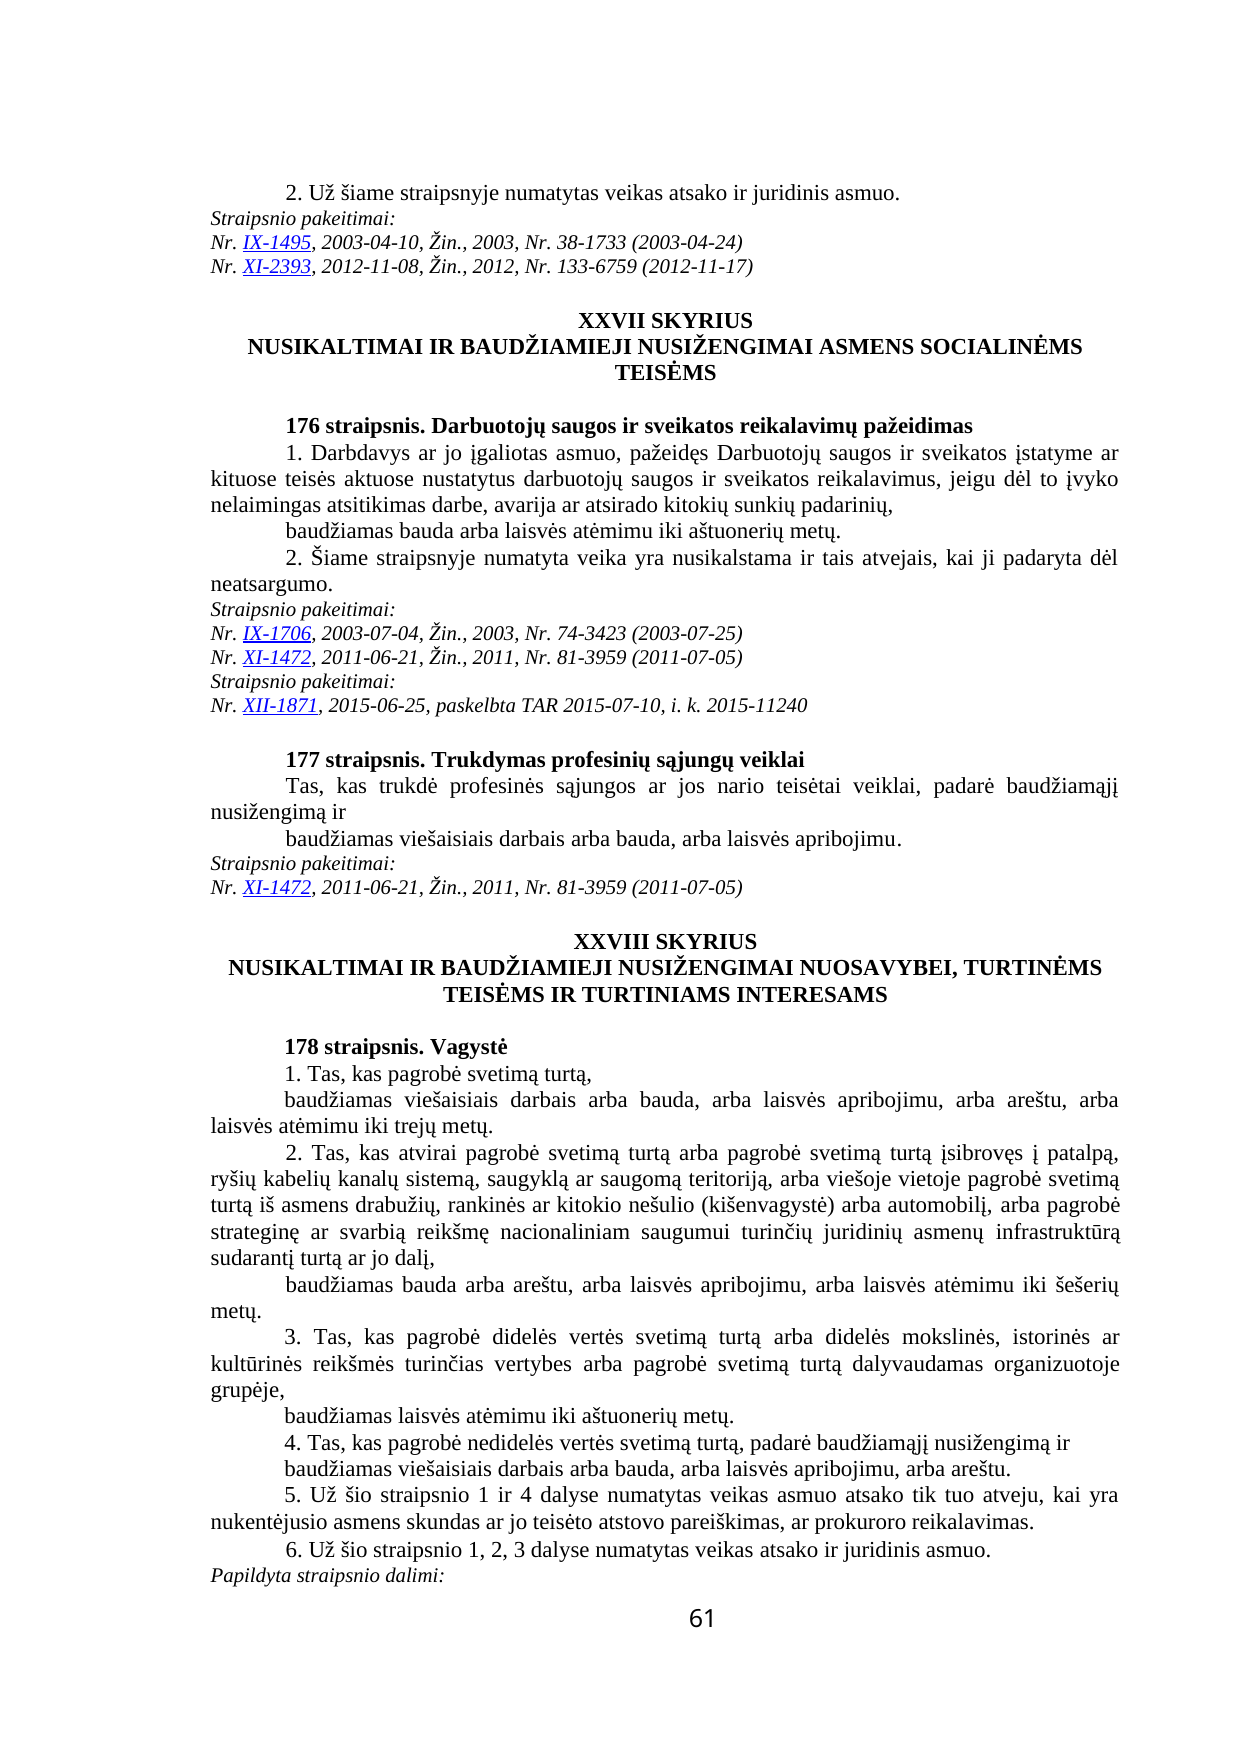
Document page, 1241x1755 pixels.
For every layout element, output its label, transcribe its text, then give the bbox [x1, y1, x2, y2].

text Papildyta straipsnio dalimi: [210, 1563, 1120, 1587]
text baudžiamas viešaisiais darbais arba bauda, arba laisvės apribojimu, arba areštu, arba laisvės atėmimu iki trejų metų. [210, 1086, 1120, 1139]
text Straipsnio pakeitimai: [210, 669, 1120, 693]
text 178 straipsnis. Vagystė [210, 1033, 1120, 1060]
text baudžiamas viešaisiais darbais arba bauda, arba laisvės apribojimu. [210, 825, 1120, 851]
text 4. Tas, kas pagrobė nedidelės vertės svetimą turtą, padarė baudžiamąjį nusižengimą ir [210, 1429, 1120, 1455]
text 2. Už šiame straipsnyje numatytas veikas atsako ir juridinis asmuo. [210, 179, 1120, 206]
text 3. Tas, kas pagrobė didelės vertės svetimą turtą arba didelės mokslinės, istorinės ar kultūrinės reikšmės turinčias vertybes arba pagrobė svetimą turtą dalyvaudamas organizuotoje grupėje, [210, 1323, 1120, 1402]
text Straipsnio pakeitimai: [210, 851, 1120, 875]
text NUSIKALTIMAI IR BAUDŽIAMIEJI NUSIŽENGIMAI ASMENS SOCIALINĖMS TEISĖMS [210, 333, 1120, 386]
text baudžiamas bauda arba laisvės atėmimu iki aštuonerių metų. [210, 518, 1120, 544]
text Straipsnio pakeitimai: [210, 597, 1120, 621]
text 176 straipsnis. Darbuotojų saugos ir sveikatos reikalavimų pažeidimas [210, 412, 1120, 438]
text baudžiamas bauda arba areštu, arba laisvės apribojimu, arba laisvės atėmimu iki šešerių metų. [210, 1271, 1120, 1323]
text Nr. XI-2393, 2012-11-08, Žin., 2012, Nr. 133-6759 (2012-11-17) [210, 254, 1120, 278]
text 2. Tas, kas atvirai pagrobė svetimą turtą arba pagrobė svetimą turtą įsibrovęs į patalpą, ryšių kabelių kanalų sistemą, saugyklą ar saugomą teritoriją, arba viešoje vietoje pagrobė svetimą turtą iš asmens drabužių, rankinės ar kitokio nešulio (kišenvagystė) arba automobilį, arba pagrobė strateginę ar svarbią reikšmę nacionaliniam saugumui turinčių juridinių asmenų infrastruktūrą sudarantį turtą ar jo dalį, [210, 1139, 1120, 1271]
text 1. Darbdavys ar jo įgaliotas asmuo, pažeidęs Darbuotojų saugos ir sveikatos įstatyme ar kituose teisės aktuose nustatytus darbuotojų saugos ir sveikatos reikalavimus, jeigu dėl to įvyko nelaimingas atsitikimas darbe, avarija ar atsirado kitokių sunkių padarinių, [210, 438, 1120, 518]
text baudžiamas viešaisiais darbais arba bauda, arba laisvės apribojimu, arba areštu. [210, 1455, 1120, 1481]
text 1. Tas, kas pagrobė svetimą turtą, [210, 1060, 1120, 1086]
text Nr. IX-1706, 2003-07-04, Žin., 2003, Nr. 74-3423 (2003-07-25) [210, 621, 1120, 645]
text baudžiamas laisvės atėmimu iki aštuonerių metų. [210, 1402, 1120, 1429]
text Nr. XII-1871, 2015-06-25, paskelbta TAR 2015-07-10, i. k. 2015-11240 [210, 693, 1120, 717]
text Nr. IX-1495, 2003-04-10, Žin., 2003, Nr. 38-1733 (2003-04-24) [210, 230, 1120, 254]
text 5. Už šio straipsnio 1 ir 4 dalyse numatytas veikas asmuo atsako tik tuo atveju, kai yra nukentėjusio asmens skundas ar jo teisėto atstovo pareiškimas, ar prokuroro reikalavimas. [210, 1481, 1120, 1534]
text 2. Šiame straipsnyje numatyta veika yra nusikalstama ir tais atvejais, kai ji padaryta dėl neatsargumo. [210, 544, 1120, 597]
subtitle XXVIII skyrius [210, 928, 1120, 954]
text XXVII SKYRIUS [210, 307, 1120, 333]
text 6. Už šio straipsnio 1, 2, 3 dalyse numatytas veikas atsako ir juridinis asmuo. [210, 1534, 1120, 1563]
text Nr. XI-1472, 2011-06-21, Žin., 2011, Nr. 81-3959 (2011-07-05) [210, 645, 1120, 669]
text 177 straipsnis. Trukdymas profesinių sąjungų veiklai [210, 746, 1120, 772]
text Straipsnio pakeitimai: [210, 206, 1120, 230]
text Nr. XI-1472, 2011-06-21, Žin., 2011, Nr. 81-3959 (2011-07-05) [210, 875, 1120, 899]
text Nusikaltimai ir baudžiamieji nusižengimai nuosavyBEI, turtinėms teisėms ir turtiniams interesams [210, 954, 1120, 1007]
text Tas, kas trukdė profesinės sąjungos ar jos nario teisėtai veiklai, padarė baudžiamąjį nusižengimą ir [210, 772, 1120, 825]
